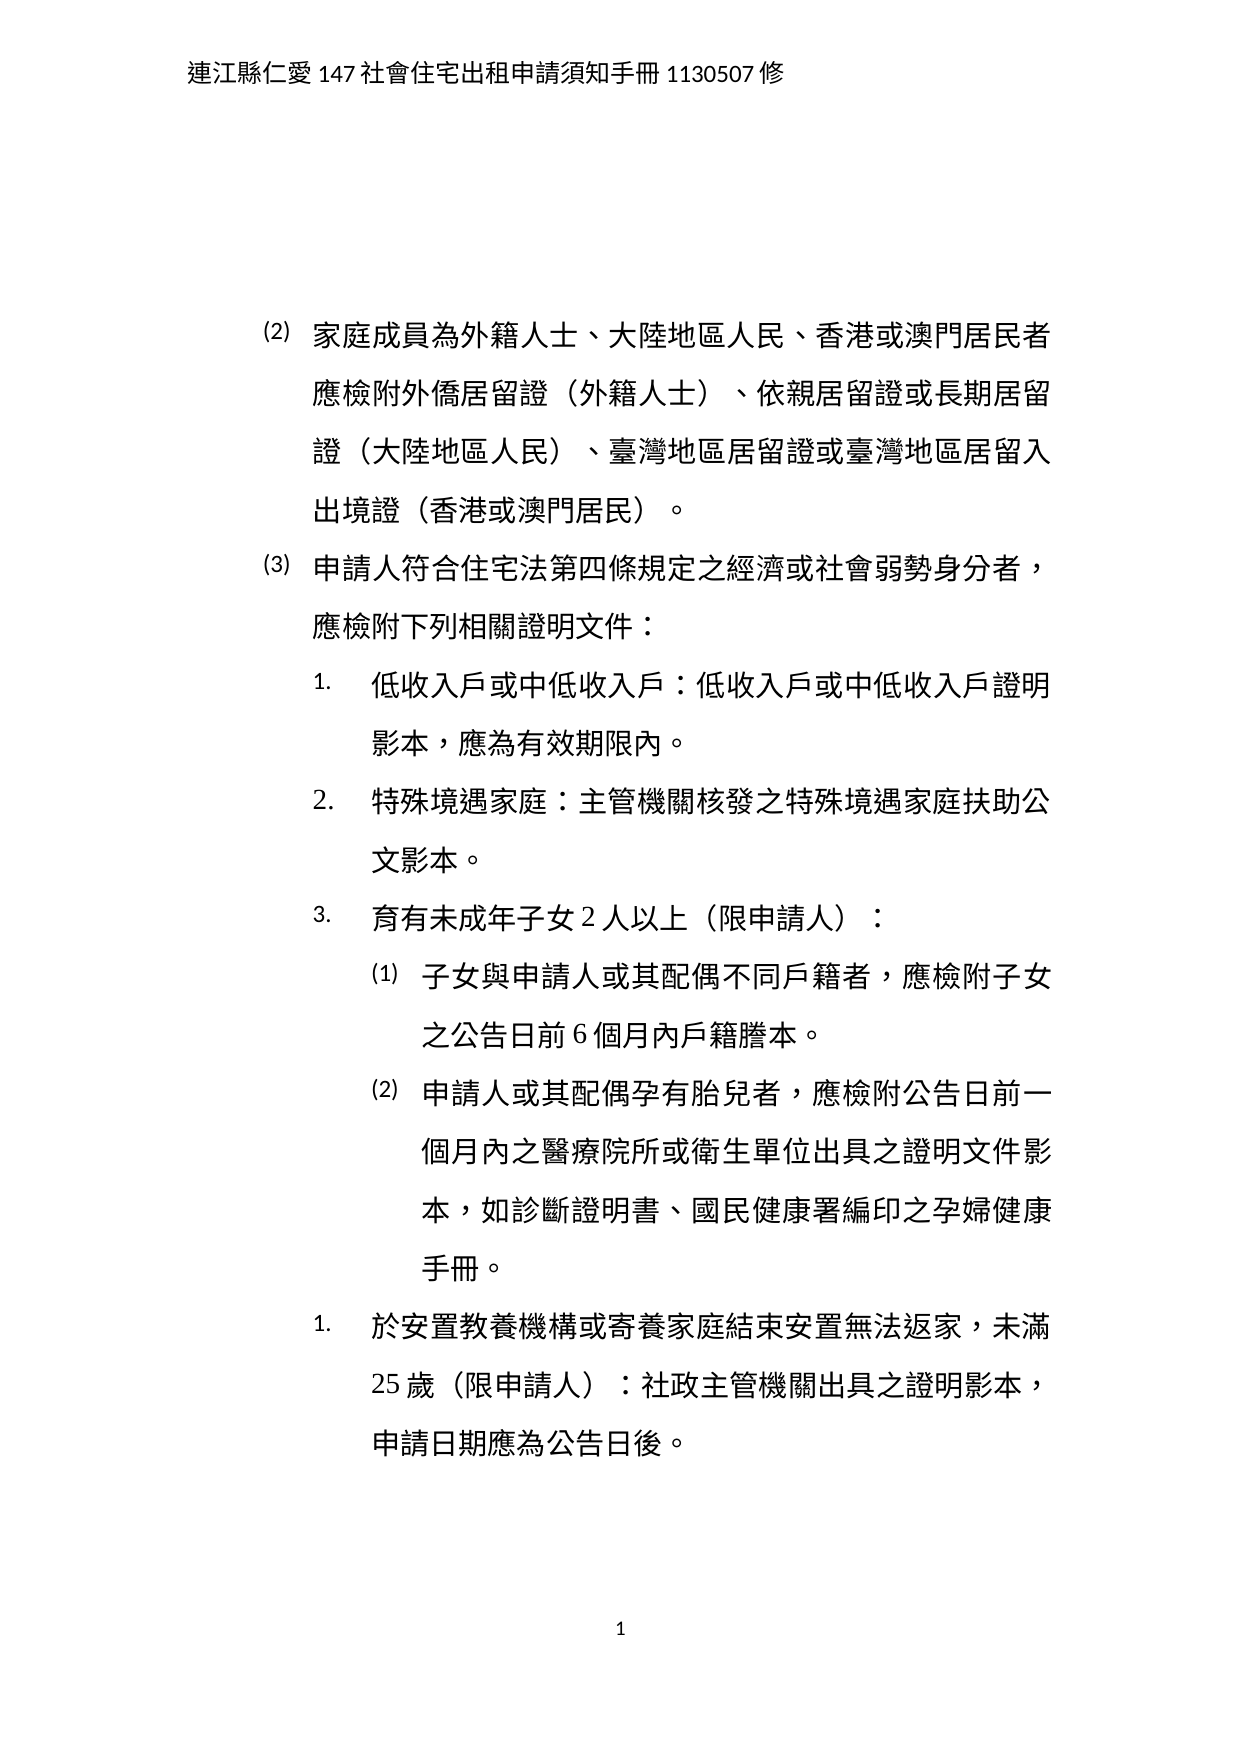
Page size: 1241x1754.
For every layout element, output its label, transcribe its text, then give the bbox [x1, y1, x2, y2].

list 申請人或其配偶孕有胎兒者，應檢附公告日前一個月內之醫療院所或衛生單位出具之證明文件影本，如診斷證明書、國民健康署編印之孕婦健康手冊。 [371, 1052, 1053, 1285]
list 家庭成員為外籍人士、大陸地區人民、香港或澳門居民者，應檢附外僑居留證（外籍人士）、依親居留證或長期居留證（大陸地區人民）、臺灣地區居留證或臺灣地區居留入出境證（香港或澳門居民）。 [263, 294, 1053, 527]
list 子女與申請人或其配偶不同戶籍者，應檢附子女之公告日前6個月內戶籍謄本。 [371, 935, 1053, 1052]
list 育有未成年子女2人以上（限申請人）： [312, 877, 1053, 935]
list 低收入戶或中低收入戶：低收入戶或中低收入戶證明影本，應為有效期限內。 [312, 644, 1053, 760]
list 特殊境遇家庭：主管機關核發之特殊境遇家庭扶助公文影本。 [312, 760, 1053, 877]
list 於安置教養機構或寄養家庭結束安置無法返家，未滿25歲（限申請人）：社政主管機關出具之證明影本，申請日期應為公告日後。 [312, 1285, 1053, 1460]
list 申請人符合住宅法第四條規定之經濟或社會弱勢身分者，應檢附下列相關證明文件： [263, 527, 1053, 644]
